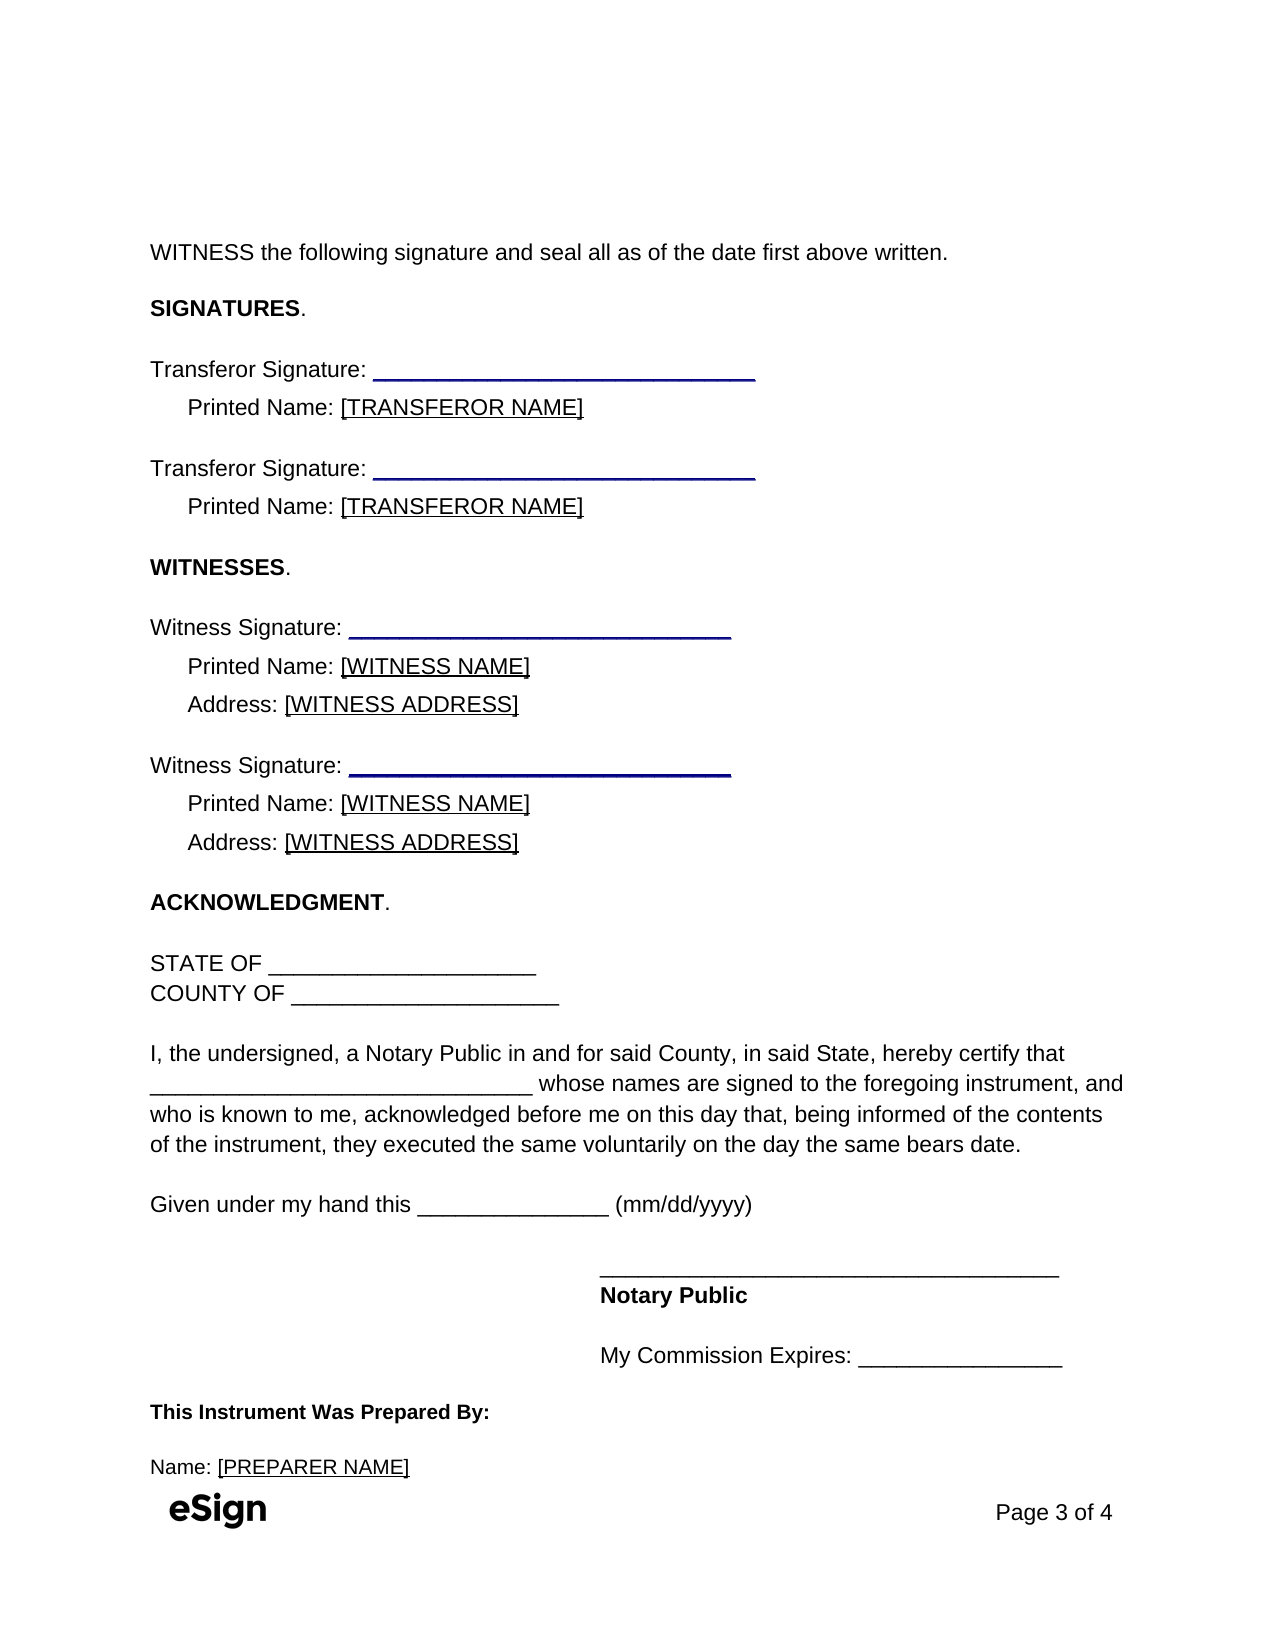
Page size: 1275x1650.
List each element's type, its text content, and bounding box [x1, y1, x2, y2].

text Address: [WITNESS ADDRESS] [187, 829, 1125, 855]
text ____________________________________ [525, 1252, 1125, 1278]
list Given under my hand this _______________ (mm/dd/yyyy) [150, 1191, 1125, 1218]
list Witness Signature: ______________________________ [150, 752, 1125, 778]
text Notary Public [525, 1282, 1125, 1308]
text Printed Name: [TRANSFEROR NAME] [187, 394, 1125, 421]
text Address: [WITNESS ADDRESS] [187, 691, 1125, 718]
text This Instrument Was Prepared By: [150, 1400, 1125, 1424]
text Printed Name: [WITNESS NAME] [187, 790, 1125, 817]
text Printed Name: [WITNESS NAME] [187, 653, 1125, 679]
list COUNTY OF _____________________ [150, 980, 1125, 1006]
text Name: [PREPARER NAME] [150, 1455, 1125, 1479]
list Transferor Signature: ______________________________ [150, 455, 1125, 481]
text Witness Signature: ______________________________ [150, 614, 1125, 641]
text WITNESS the following signature and seal all as of the date first above written. [150, 239, 1125, 265]
text Printed Name: [TRANSFEROR NAME] [187, 493, 1125, 520]
list I, the undersigned, a Notary Public in and for said County, in said State, hereby certify that ______________________________ whose names are signed to the foregoing instrument, and who is known to me, acknowledged before me on this day that, being informed of the contents of the instrument, they executed the same voluntarily on the day the same bears date. [150, 1040, 1125, 1157]
list STATE OF _____________________ [150, 949, 1125, 976]
text WITNESSES. [150, 554, 1125, 580]
text My Commission Expires: ________________ [525, 1342, 1125, 1369]
text SIGNATURES. [150, 295, 1125, 322]
text ACKNOWLEDGMENT. [150, 889, 1125, 916]
text Transferor Signature: ______________________________ [150, 356, 1125, 382]
